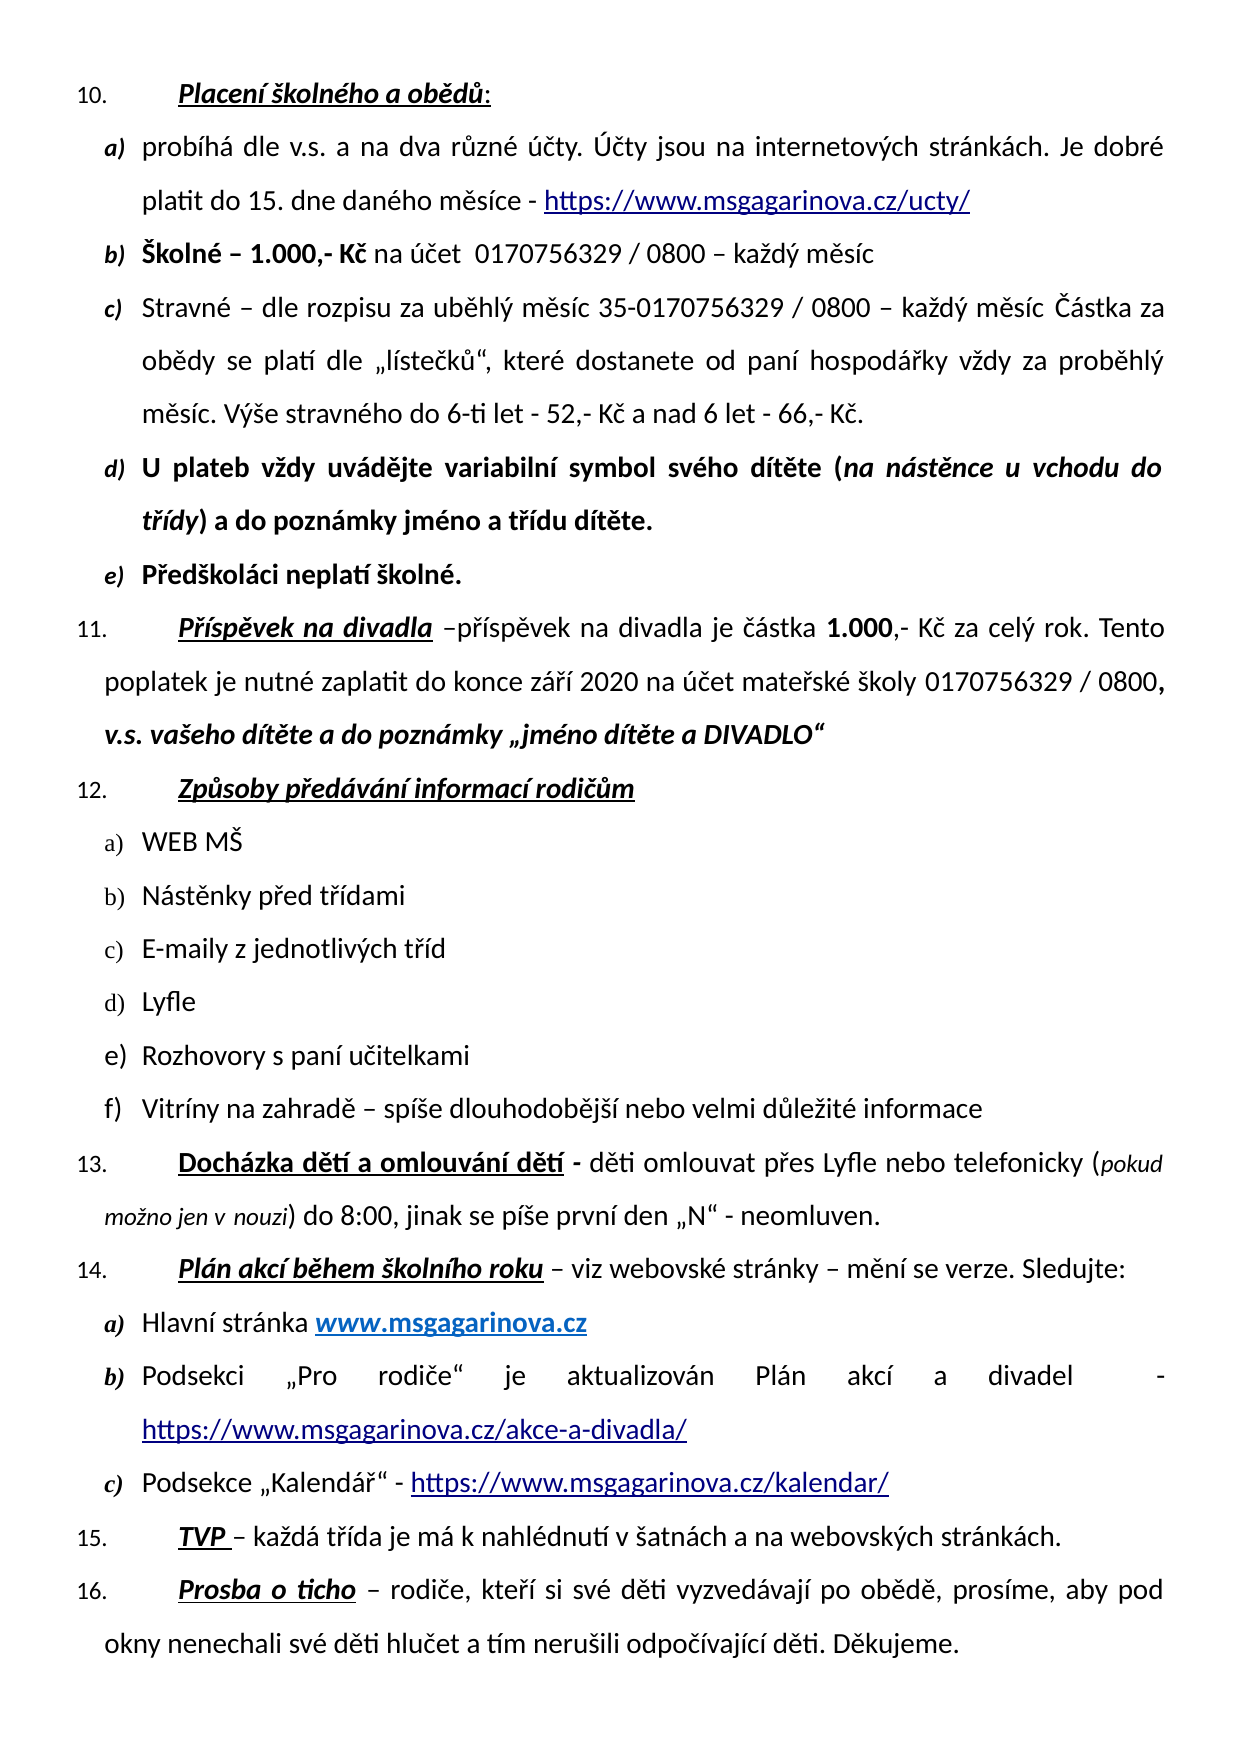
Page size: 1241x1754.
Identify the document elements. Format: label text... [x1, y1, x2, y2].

list E-maily z jednotlivých tříd [104, 930, 1165, 966]
list Příspěvek na divadla –příspěvek na divadla je částka 1.000,- Kč za celý rok. Tento poplatek je nutné zaplatit do konce září 2020 na účet mateřské školy 0170756329 / 0800, v.s. vašeho dítěte a do poznámky „jméno dítěte a DIVADLO“ [76, 609, 1165, 752]
list Stravné – dle rozpisu za uběhlý měsíc 35-0170756329 / 0800 – každý měsíc Částka za obědy se platí dle „lístečků“, které dostanete od paní hospodářky vždy za proběhlý měsíc. Výše stravného do 6-ti let - 52,- Kč a nad 6 let - 66,- Kč. [104, 289, 1165, 431]
list U plateb vždy uvádějte variabilní symbol svého dítěte (na nástěnce u vchodu do třídy) a do poznámky jméno a třídu dítěte. [104, 449, 1165, 538]
list Rozhovory s paní učitelkami [104, 1037, 1165, 1072]
list Prosba o ticho – rodiče, kteří si své děti vyzvedávají po obědě, prosíme, aby pod okny nenechali své děti hlučet a tím nerušili odpočívající děti. Děkujeme. [76, 1571, 1165, 1660]
list TVP – každá třída je má k nahlédnutí v šatnách a na webovských stránkách. [76, 1518, 1165, 1553]
list probíhá dle v.s. a na dva různé účty. Účty jsou na internetových stránkách. Je dobré platit do 15. dne daného měsíce - https://www.msgagarinova.cz/ucty/ [104, 128, 1165, 217]
list Lyfle [104, 983, 1165, 1019]
list Způsoby předávání informací rodičům [76, 770, 1165, 805]
list Plán akcí během školního roku – viz webovské stránky – mění se verze. Sledujte: [76, 1251, 1165, 1286]
list Vitríny na zahradě – spíše dlouhodobější nebo velmi důležité informace [104, 1090, 1165, 1126]
list Školné – 1.000,- Kč na účet 0170756329 / 0800 – každý měsíc [104, 235, 1165, 271]
list Podsekce „Kalendář“ - https://www.msgagarinova.cz/kalendar/ [104, 1464, 1165, 1500]
list Nástěnky před třídami [104, 877, 1165, 912]
list Hlavní stránka www.msgagarinova.cz [104, 1304, 1165, 1340]
list WEB MŠ [104, 823, 1165, 859]
list Placení školného a obědů: [76, 75, 1165, 111]
list Podsekci „Pro rodiče“ je aktualizován Plán akcí a divadel - https://www.msgagarinova.cz/akce-a-divadla/ [104, 1357, 1165, 1447]
list Docházka dětí a omlouvání dětí - děti omlouvat přes Lyfle nebo telefonicky (pokud možno jen v nouzi) do 8:00, jinak se píše první den „N“ - neomluven. [76, 1144, 1165, 1233]
list Předškoláci neplatí školné. [104, 556, 1165, 592]
